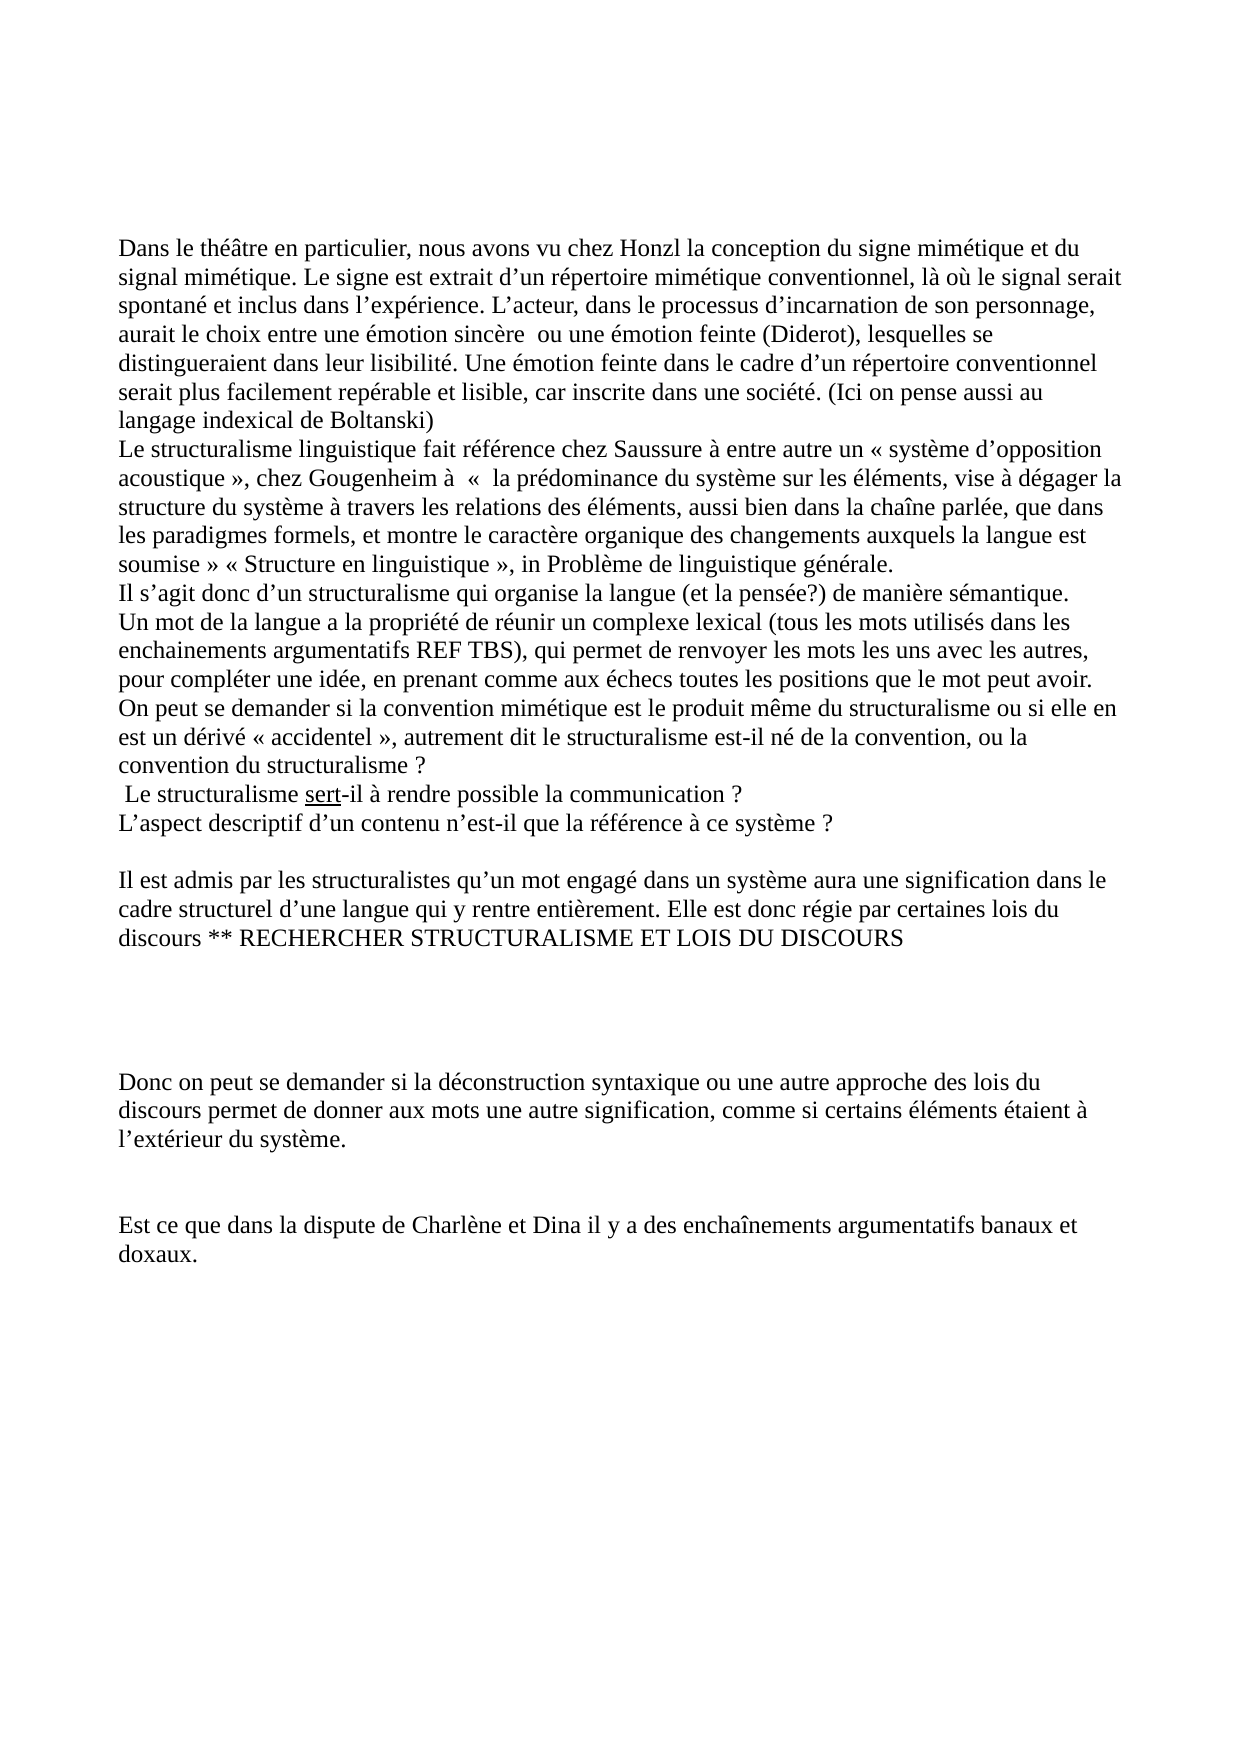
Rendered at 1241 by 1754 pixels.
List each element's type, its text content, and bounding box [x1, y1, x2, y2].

text Le structuralisme sert-il à rendre possible la communication ? [118, 779, 1122, 808]
text Il est admis par les structuralistes qu’un mot engagé dans un système aura une signification dans le cadre structurel d’une langue qui y rentre entièrement. Elle est donc régie par certaines lois du discours ** RECHERCHER STRUCTURALISME ET LOIS DU DISCOURS [118, 866, 1122, 952]
text Le structuralisme linguistique fait référence chez Saussure à entre autre un « système d’opposition acoustique », chez Gougenheim à « la prédominance du système sur les éléments, vise à dégager la structure du système à travers les relations des éléments, aussi bien dans la chaîne parlée, que dans les paradigmes formels, et montre le caractère organique des changements auxquels la langue est soumise » « Structure en linguistique », in Problème de linguistique générale. [118, 434, 1122, 578]
text Donc on peut se demander si la déconstruction syntaxique ou une autre approche des lois du discours permet de donner aux mots une autre signification, comme si certains éléments étaient à l’extérieur du système. [118, 1067, 1122, 1153]
text Un mot de la langue a la propriété de réunir un complexe lexical (tous les mots utilisés dans les enchainements argumentatifs REF TBS), qui permet de renvoyer les mots les uns avec les autres, pour compléter une idée, en prenant comme aux échecs toutes les positions que le mot peut avoir. [118, 607, 1122, 693]
text Il s’agit donc d’un structuralisme qui organise la langue (et la pensée?) de manière sémantique. [118, 578, 1122, 607]
text Dans le théâtre en particulier, nous avons vu chez Honzl la conception du signe mimétique et du signal mimétique. Le signe est extrait d’un répertoire mimétique conventionnel, là où le signal serait spontané et inclus dans l’expérience. L’acteur, dans le processus d’incarnation de son personnage, aurait le choix entre une émotion sincère ou une émotion feinte (Diderot), lesquelles se distingueraient dans leur lisibilité. Une émotion feinte dans le cadre d’un répertoire conventionnel serait plus facilement repérable et lisible, car inscrite dans une société. (Ici on pense aussi au langage indexical de Boltanski) [118, 233, 1122, 434]
text Est ce que dans la dispute de Charlène et Dina il y a des enchaînements argumentatifs banaux et doxaux. [118, 1211, 1122, 1268]
text L’aspect descriptif d’un contenu n’est-il que la référence à ce système ? [118, 808, 1122, 837]
text On peut se demander si la convention mimétique est le produit même du structuralisme ou si elle en est un dérivé « accidentel », autrement dit le structuralisme est-il né de la convention, ou la convention du structuralisme ? [118, 693, 1122, 779]
